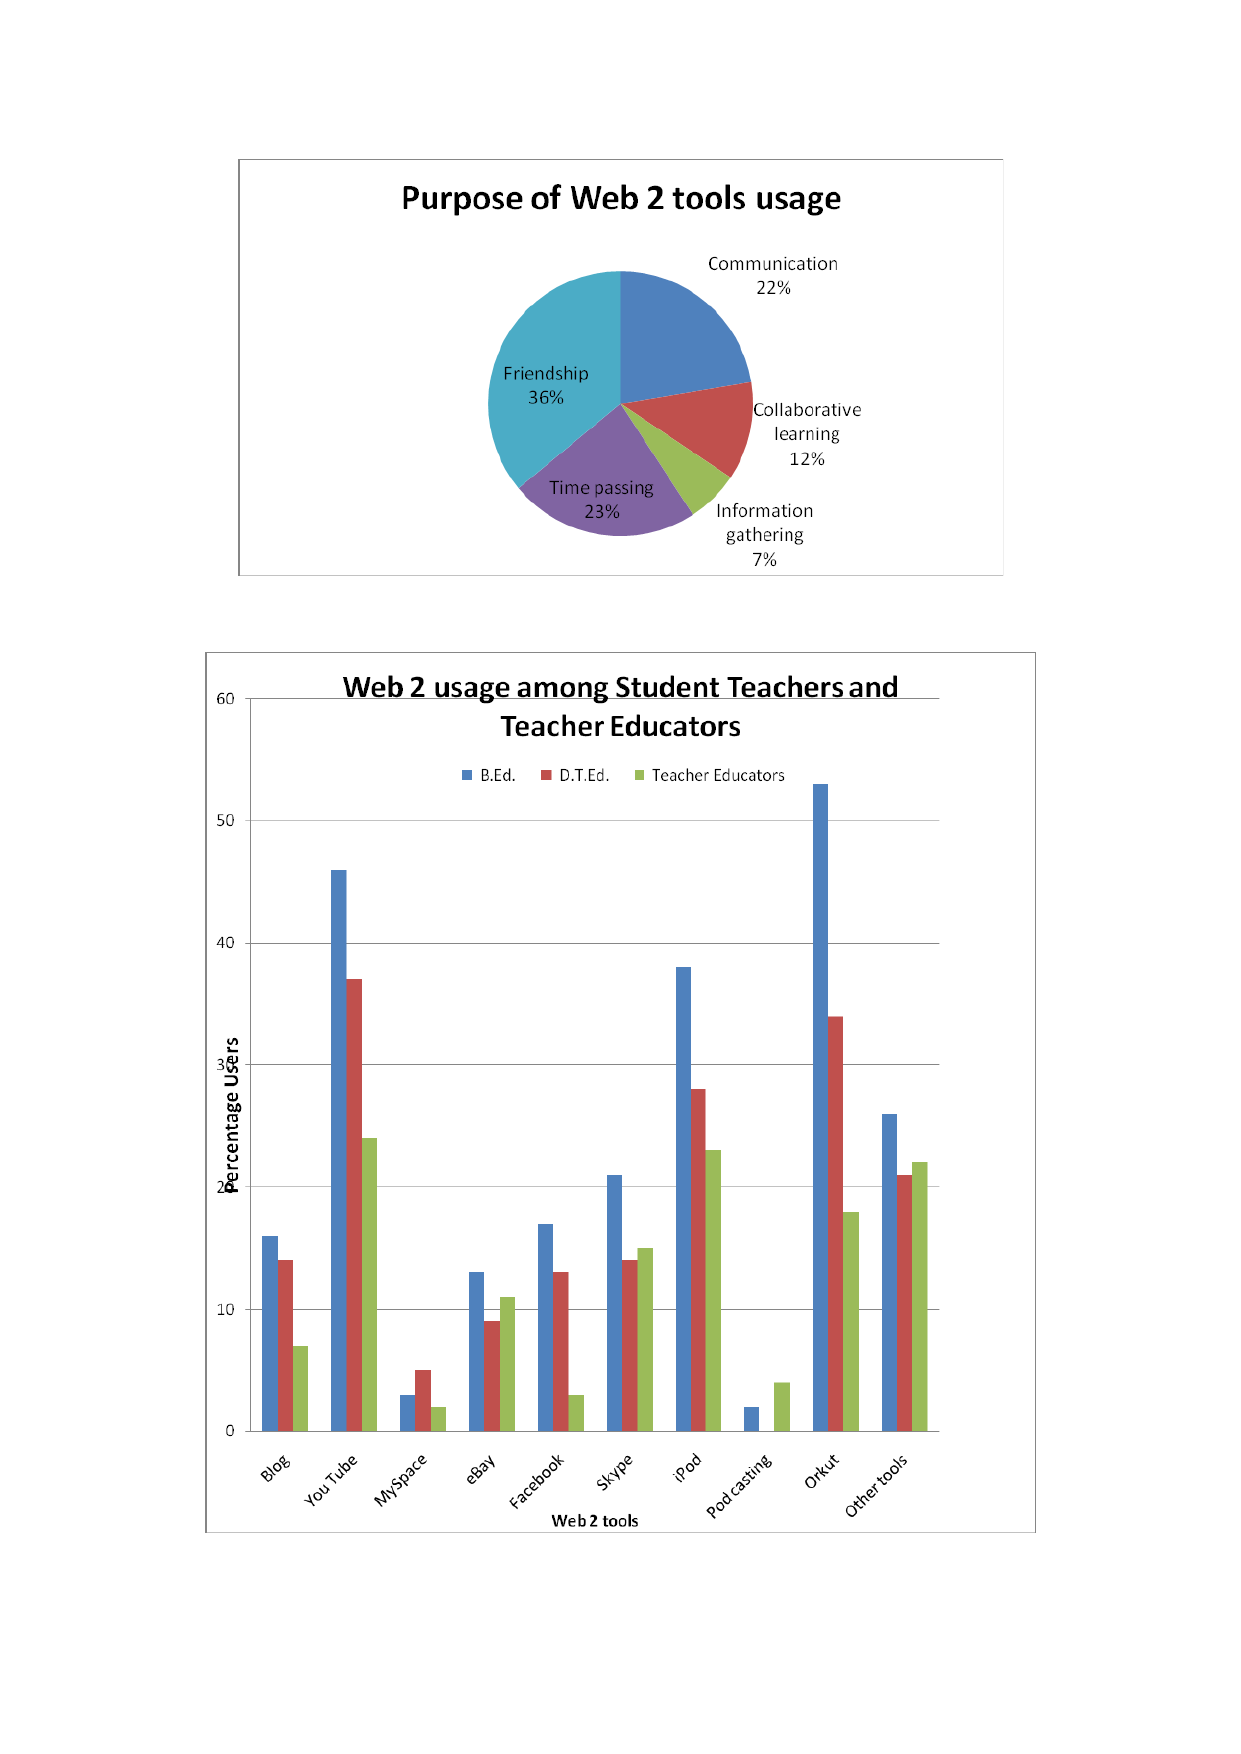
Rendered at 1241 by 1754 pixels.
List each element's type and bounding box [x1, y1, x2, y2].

picture [237, 159, 1004, 576]
picture [204, 652, 1036, 1533]
